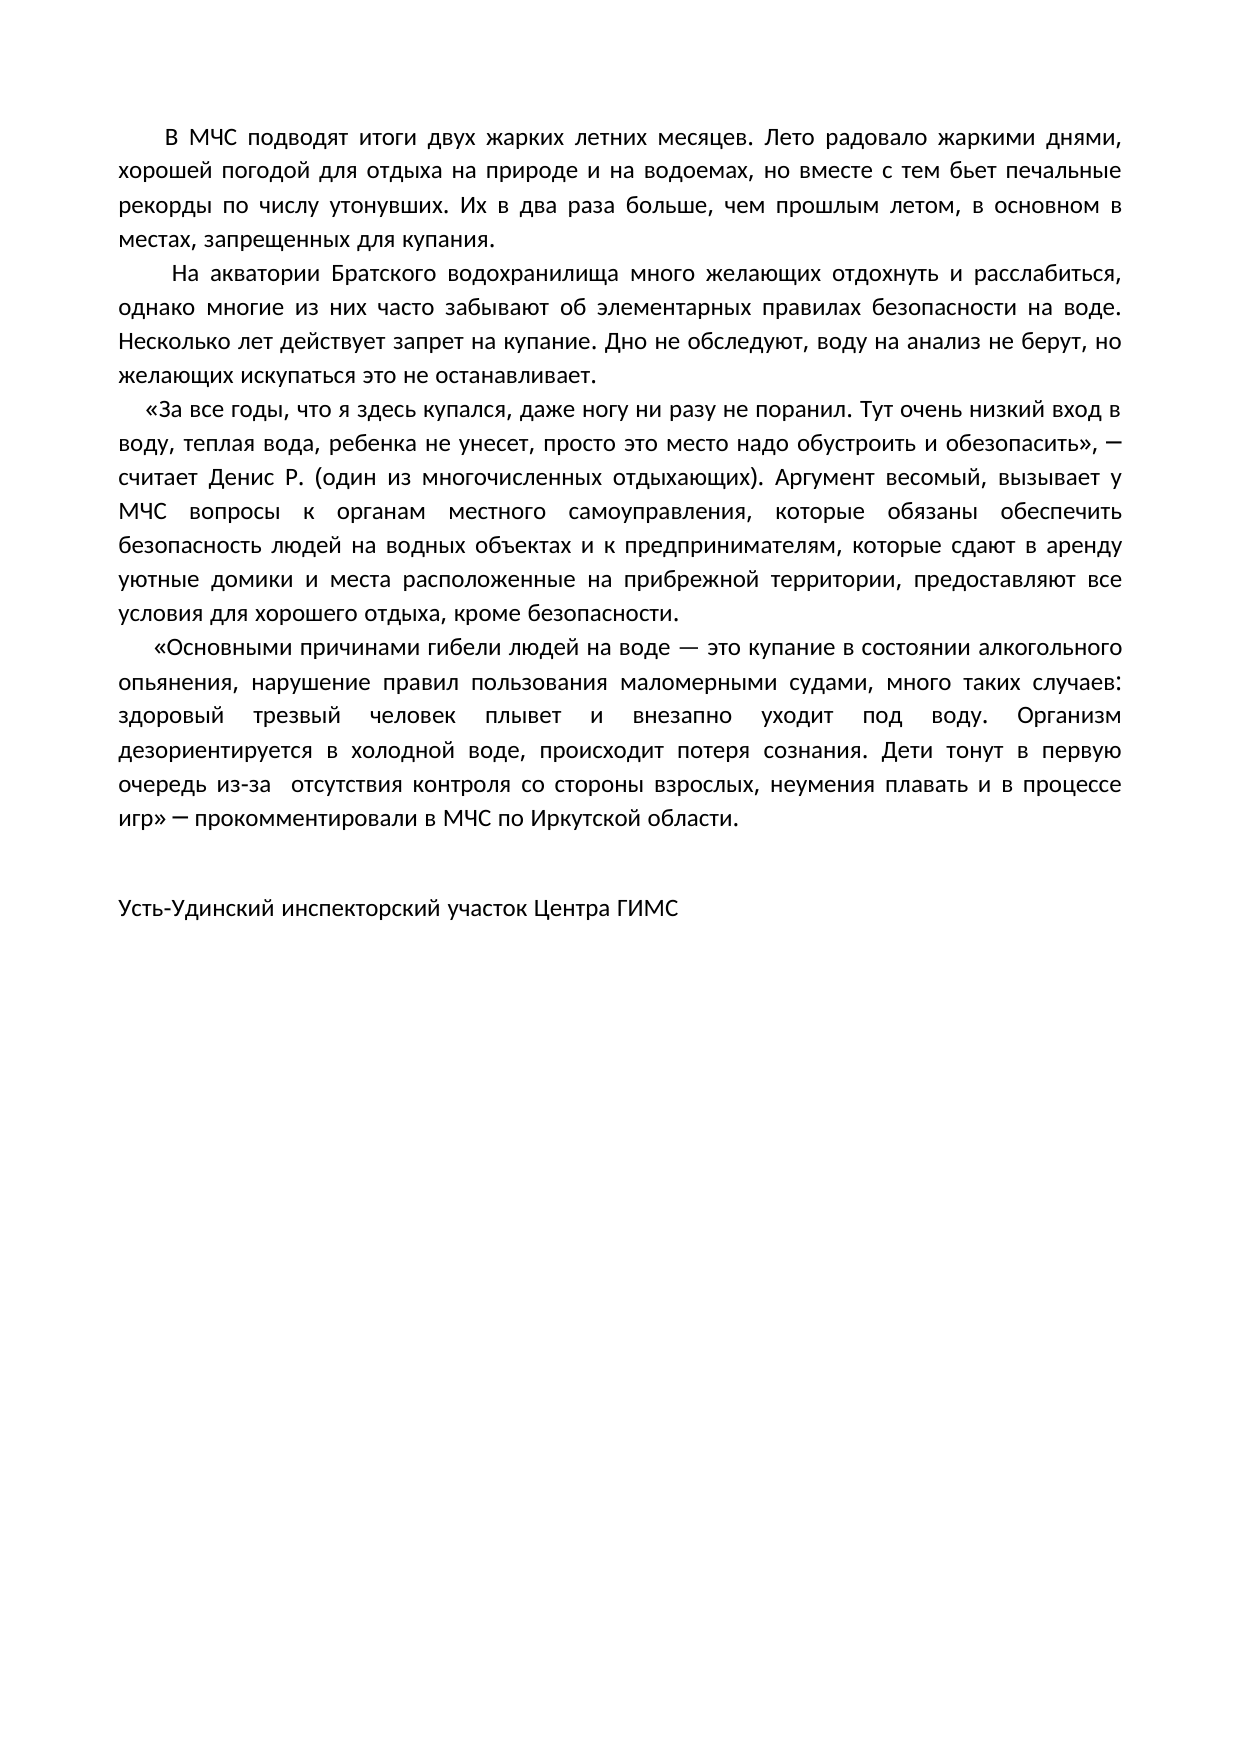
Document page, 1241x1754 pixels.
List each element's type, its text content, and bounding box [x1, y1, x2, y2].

text В МЧС подводят итоги двух жарких летних месяцев. Лето радовало жаркими днями, хорошей погодой для отдыха на природе и на водоемах, но вместе с тем бьет печальные рекорды по числу утонувших. Их в два раза больше, чем прошлым летом, в основном в местах, запрещенных для купания. [118, 118, 1122, 254]
text Усть-Удинский инспекторский участок Центра ГИМС [118, 889, 1122, 923]
text «За все годы, что я здесь купался, даже ногу ни разу не поранил. Тут очень низкий вход в воду, теплая вода, ребенка не унесет, просто это место надо обустроить и обезопасить», ─ считает Денис Р. (один из многочисленных отдыхающих). Аргумент весомый, вызывает у МЧС вопросы к органам местного самоуправления, которые обязаны обеспечить безопасность людей на водных объектах и к предпринимателям, которые сдают в аренду уютные домики и места расположенные на прибрежной территории, предоставляют все условия для хорошего отдыха, кроме безопасности. [118, 391, 1122, 629]
text «Основными причинами гибели людей на воде — это купание в состоянии алкогольного опьянения, нарушение правил пользования маломерными судами, много таких случаев: здоровый трезвый человек плывет и внезапно уходит под воду. Организм дезориентируется в холодной воде, происходит потеря сознания. Дети тонут в первую очередь из-за отсутствия контроля со стороны взрослых, неумения плавать и в процессе игр» ─ прокомментировали в МЧС по Иркутской области. [118, 629, 1122, 833]
text На акватории Братского водохранилища много желающих отдохнуть и расслабиться, однако многие из них часто забывают об элементарных правилах безопасности на воде. Несколько лет действует запрет на купание. Дно не обследуют, воду на анализ не берут, но желающих искупаться это не останавливает. [118, 254, 1122, 391]
